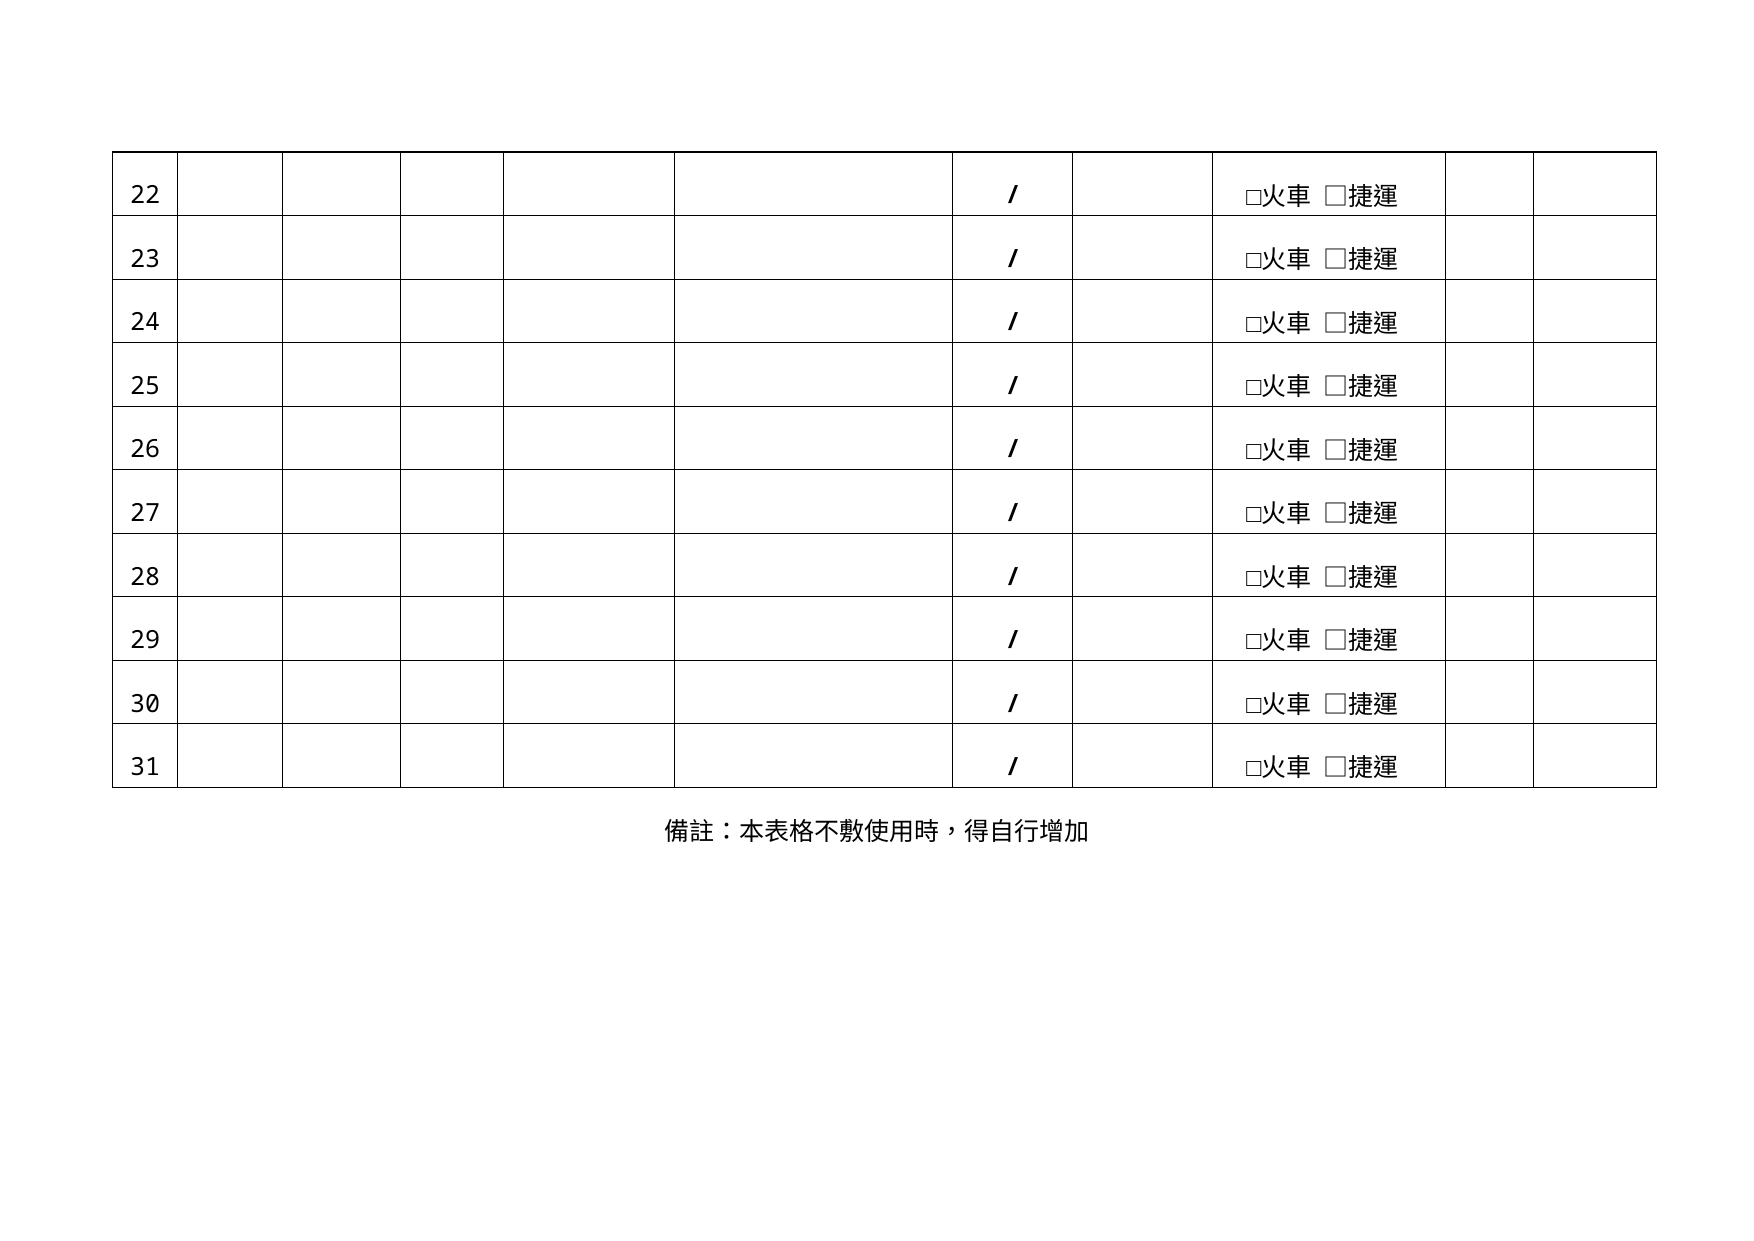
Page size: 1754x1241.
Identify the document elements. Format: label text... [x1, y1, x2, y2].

table_cell [1534, 661, 1656, 723]
table_cell [1446, 470, 1533, 533]
table_cell [1073, 280, 1212, 342]
table_cell [401, 153, 503, 215]
table_cell / [953, 153, 1072, 215]
table_cell [178, 661, 282, 723]
table_cell [1657, 469, 1662, 533]
table_cell [1534, 153, 1656, 215]
table_cell [1657, 406, 1662, 469]
table_cell 28 [113, 534, 177, 596]
table_cell [675, 407, 952, 469]
table_cell [1446, 724, 1533, 787]
table_cell 31 [113, 724, 177, 787]
table_cell [1446, 153, 1533, 215]
table_cell [178, 534, 282, 596]
table_cell □火車 □捷運 [1213, 153, 1445, 215]
table_cell 22 [113, 153, 177, 215]
table_cell [1657, 279, 1662, 342]
table_cell [1657, 533, 1662, 596]
table_cell [1534, 343, 1656, 406]
table_cell [1534, 597, 1656, 660]
table_cell □火車 □捷運 [1213, 470, 1445, 533]
table_cell [178, 724, 282, 787]
table_cell [1534, 534, 1656, 596]
table_cell [675, 343, 952, 406]
table_cell [178, 343, 282, 406]
table_cell [504, 470, 674, 533]
table_cell [401, 216, 503, 278]
table_cell [178, 597, 282, 660]
table_cell [283, 724, 400, 787]
table_cell / [953, 343, 1072, 406]
table_cell □火車 □捷運 [1213, 724, 1445, 787]
table_cell 23 [113, 216, 177, 278]
table_cell [504, 534, 674, 596]
table_cell [1657, 151, 1662, 215]
table_cell [401, 724, 503, 787]
table_cell [1446, 534, 1533, 596]
table_cell [401, 470, 503, 533]
table_cell 24 [113, 280, 177, 342]
table_cell [283, 153, 400, 215]
table_cell [1534, 407, 1656, 469]
table_cell [504, 407, 674, 469]
table_cell [675, 534, 952, 596]
table_cell [1534, 216, 1656, 278]
table_cell [1657, 723, 1662, 787]
table_cell [1446, 597, 1533, 660]
table_cell [283, 216, 400, 278]
table_cell [675, 280, 952, 342]
table_cell [401, 534, 503, 596]
table_cell [283, 280, 400, 342]
table_cell [1657, 660, 1662, 723]
table_cell [1073, 216, 1212, 278]
table_cell [1657, 342, 1662, 406]
table_cell [1657, 215, 1662, 278]
table_cell [401, 280, 503, 342]
table_cell [401, 597, 503, 660]
table_cell [1446, 661, 1533, 723]
table_cell [283, 597, 400, 660]
table_cell [1073, 597, 1212, 660]
table_cell □火車 □捷運 [1213, 216, 1445, 278]
table_cell [1073, 153, 1212, 215]
table_cell [504, 216, 674, 278]
table_cell [675, 153, 952, 215]
table_cell [1073, 470, 1212, 533]
table_cell □火車 □捷運 [1213, 280, 1445, 342]
table_cell [1073, 724, 1212, 787]
table_cell [178, 153, 282, 215]
table_cell □火車 □捷運 [1213, 534, 1445, 596]
table_cell [1073, 407, 1212, 469]
table_cell [283, 343, 400, 406]
table_cell [1534, 724, 1656, 787]
table_cell [675, 470, 952, 533]
table_cell / [953, 724, 1072, 787]
table_cell [675, 216, 952, 278]
table_cell [283, 661, 400, 723]
table_cell [504, 661, 674, 723]
table_cell [178, 216, 282, 278]
table_cell [1073, 534, 1212, 596]
table_cell [178, 470, 282, 533]
table_cell [675, 597, 952, 660]
table_cell [1657, 596, 1662, 660]
table_cell [401, 407, 503, 469]
table_cell [1446, 216, 1533, 278]
table_cell / [953, 661, 1072, 723]
table_cell / [953, 280, 1072, 342]
text 備註：本表格不敷使用時，得自行增加 [112, 788, 1641, 850]
table_cell [1446, 280, 1533, 342]
table_cell □火車 □捷運 [1213, 661, 1445, 723]
table_cell 26 [113, 407, 177, 469]
table_cell [283, 534, 400, 596]
table_cell / [953, 216, 1072, 278]
table_cell [504, 597, 674, 660]
table_cell 29 [113, 597, 177, 660]
table_cell [1446, 343, 1533, 406]
table_cell [283, 407, 400, 469]
table_cell [504, 724, 674, 787]
table_cell □火車 □捷運 [1213, 597, 1445, 660]
table_cell [1534, 280, 1656, 342]
table_cell 27 [113, 470, 177, 533]
table_cell / [953, 597, 1072, 660]
table_cell [504, 343, 674, 406]
table_cell [178, 280, 282, 342]
table_cell □火車 □捷運 [1213, 343, 1445, 406]
table_cell [1446, 407, 1533, 469]
table_cell 30 [113, 661, 177, 723]
table_cell [401, 661, 503, 723]
table_cell [1534, 470, 1656, 533]
table_cell / [953, 470, 1072, 533]
table_cell [401, 343, 503, 406]
table_cell [1073, 343, 1212, 406]
table_cell / [953, 407, 1072, 469]
table_cell [504, 153, 674, 215]
table_cell [675, 724, 952, 787]
table_cell [675, 661, 952, 723]
table_cell [178, 407, 282, 469]
table_cell [283, 470, 400, 533]
table_cell □火車 □捷運 [1213, 407, 1445, 469]
table_cell / [953, 534, 1072, 596]
table_cell 25 [113, 343, 177, 406]
table_cell [504, 280, 674, 342]
table_cell [1073, 661, 1212, 723]
